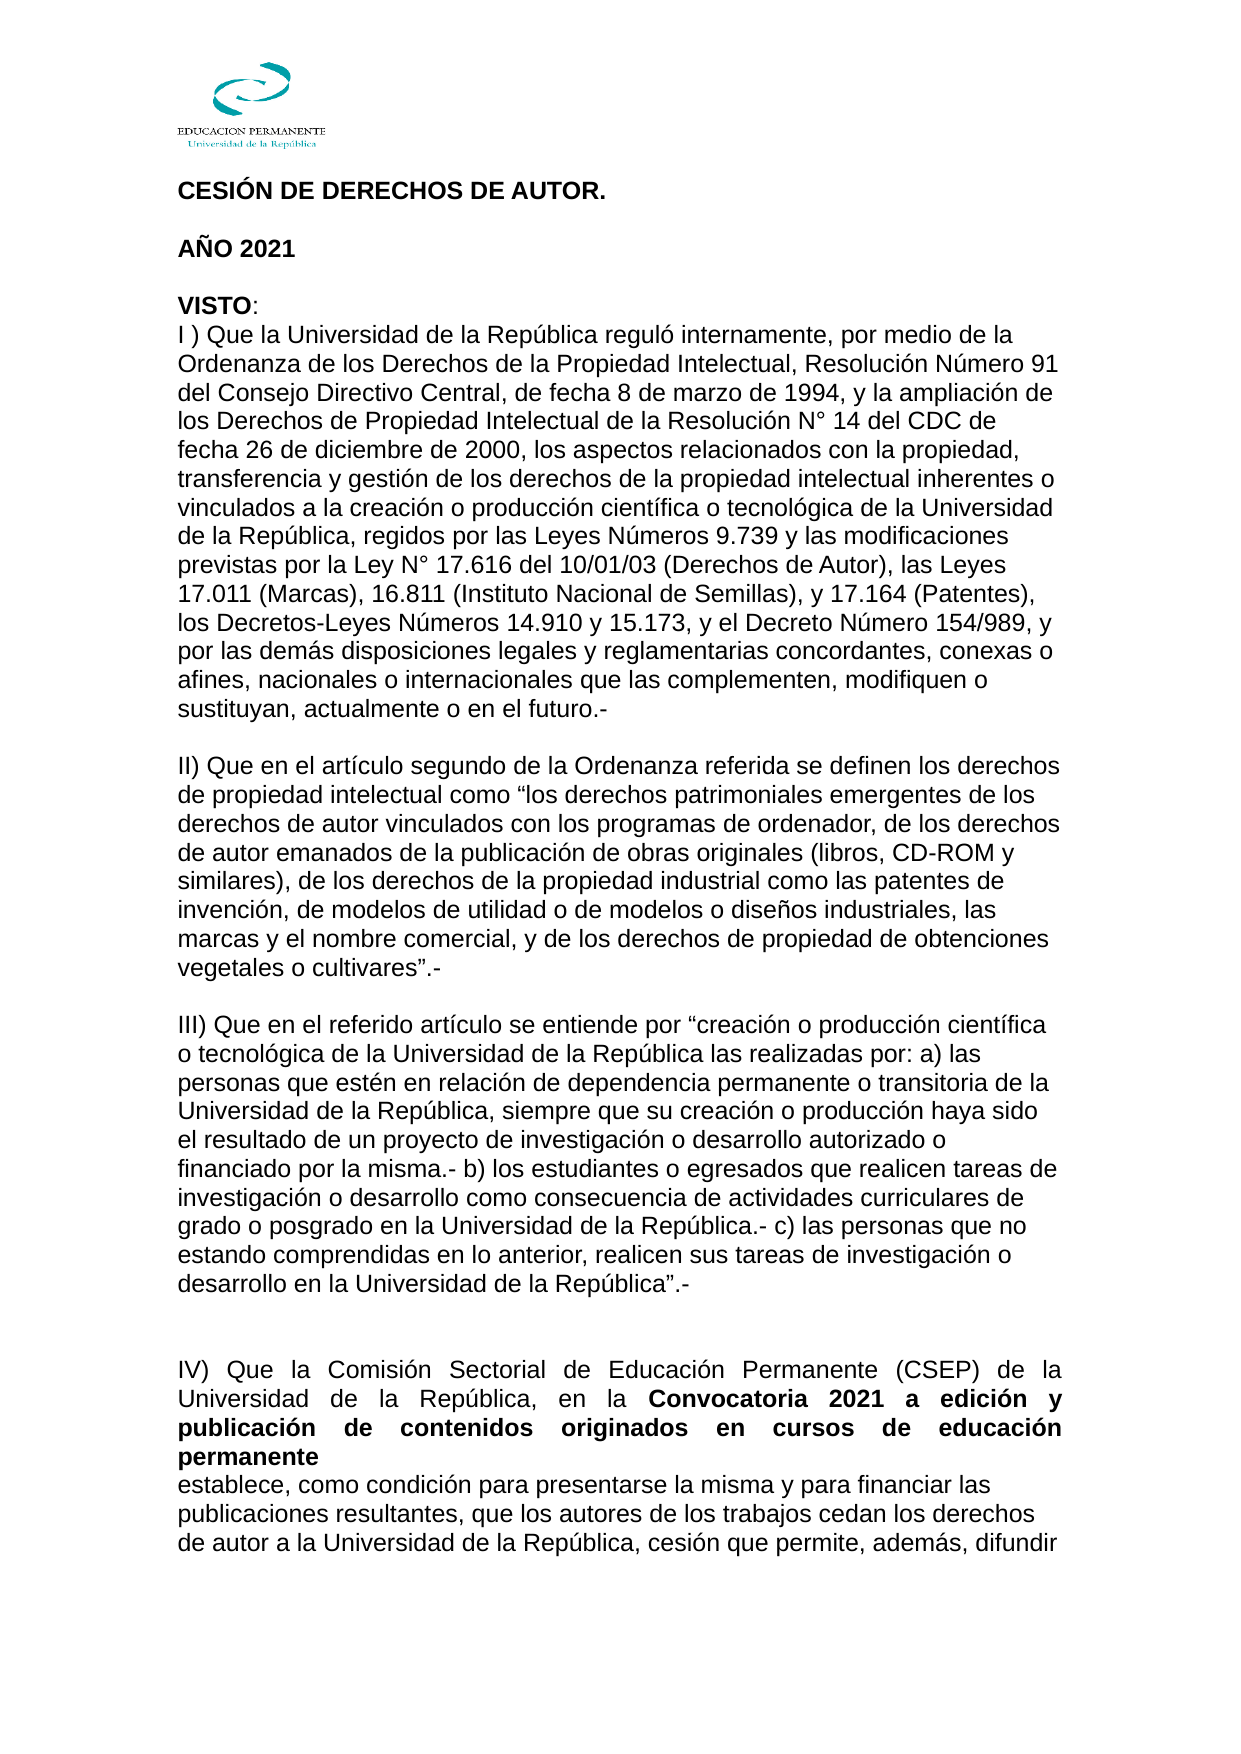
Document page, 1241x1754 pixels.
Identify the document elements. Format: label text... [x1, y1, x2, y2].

text VISTO: [177, 291, 1063, 320]
text IV) Que la Comisión Sectorial de Educación Permanente (CSEP) de la Universidad de la República, en la Convocatoria 2021 a edición y publicación de contenidos originados en cursos de educación permanente [177, 1356, 1063, 1471]
text establece, como condición para presentarse la misma y para financiar las publicaciones resultantes, que los autores de los trabajos cedan los derechos de autor a la Universidad de la República, cesión que permite, además, difundir [177, 1471, 1063, 1557]
text CESIÓN DE DERECHOS DE AUTOR. [177, 176, 1063, 205]
text III) Que en el referido artículo se entiende por “creación o producción científica o tecnológica de la Universidad de la República las realizadas por: a) las personas que estén en relación de dependencia permanente o transitoria de la Universidad de la República, siempre que su creación o producción haya sido el resultado de un proyecto de investigación o desarrollo autorizado o financiado por la misma.- b) los estudiantes o egresados que realicen tareas de investigación o desarrollo como consecuencia de actividades curriculares de grado o posgrado en la Universidad de la República.- c) las personas que no estando comprendidas en lo anterior, realicen sus tareas de investigación o desarrollo en la Universidad de la República”.- [177, 1010, 1063, 1298]
text II) Que en el artículo segundo de la Ordenanza referida se definen los derechos de propiedad intelectual como “los derechos patrimoniales emergentes de los derechos de autor vinculados con los programas de ordenador, de los derechos de autor emanados de la publicación de obras originales (libros, CD-ROM y similares), de los derechos de la propiedad industrial como las patentes de invención, de modelos de utilidad o de modelos o diseños industriales, las marcas y el nombre comercial, y de los derechos de propiedad de obtenciones vegetales o cultivares”.- [177, 751, 1063, 981]
text I ) Que la Universidad de la República reguló internamente, por medio de la Ordenanza de los Derechos de la Propiedad Intelectual, Resolución Número 91 del Consejo Directivo Central, de fecha 8 de marzo de 1994, y la ampliación de los Derechos de Propiedad Intelectual de la Resolución N° 14 del CDC de fecha 26 de diciembre de 2000, los aspectos relacionados con la propiedad, transferencia y gestión de los derechos de la propiedad intelectual inherentes o vinculados a la creación o producción científica o tecnológica de la Universidad de la República, regidos por las Leyes Números 9.739 y las modificaciones previstas por la Ley N° 17.616 del 10/01/03 (Derechos de Autor), las Leyes 17.011 (Marcas), 16.811 (Instituto Nacional de Semillas), y 17.164 (Patentes), los Decretos-Leyes Números 14.910 y 15.173, y el Decreto Número 154/989, y por las demás disposiciones legales y reglamentarias concordantes, conexas o afines, nacionales o internacionales que las complementen, modifiquen o sustituyan, actualmente o en el futuro.- [177, 320, 1063, 723]
text AÑO 2021 [177, 234, 1063, 263]
